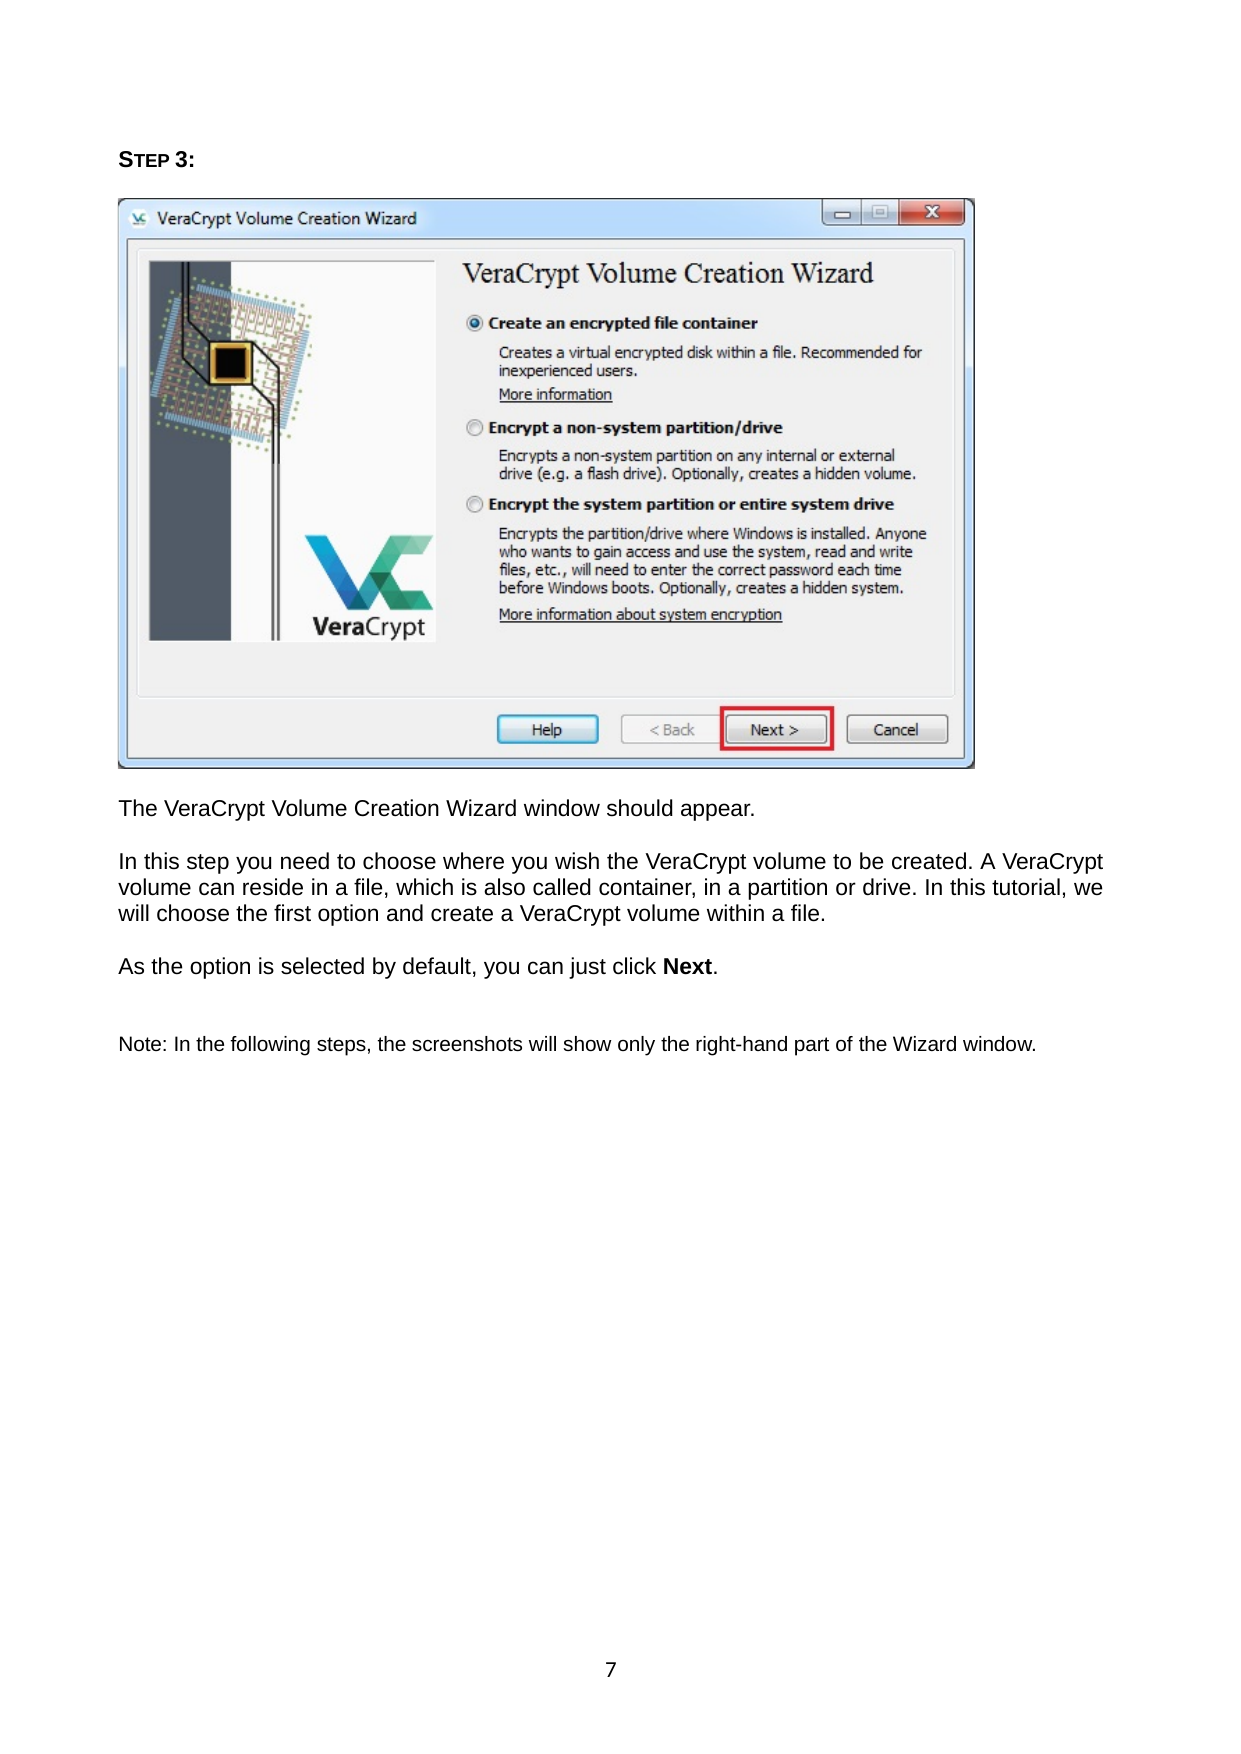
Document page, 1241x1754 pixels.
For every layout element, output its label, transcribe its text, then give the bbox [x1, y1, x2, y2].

text Note: In the following steps, the screenshots will show only the right-hand part of the Wizard window. [118, 1032, 1115, 1056]
text STEP 3: [118, 146, 1115, 172]
text The VeraCrypt Volume Creation Wizard window should appear. [118, 795, 1115, 821]
text In this step you need to choose where you wish the VeraCrypt volume to be created. A VeraCrypt volume can reside in a file, which is also called container, in a partition or drive. In this tutorial, we will choose the first option and create a VeraCrypt volume within a file. [118, 848, 1104, 927]
text As the option is selected by default, you can just click Next. [118, 953, 1115, 979]
picture [117, 198, 975, 769]
